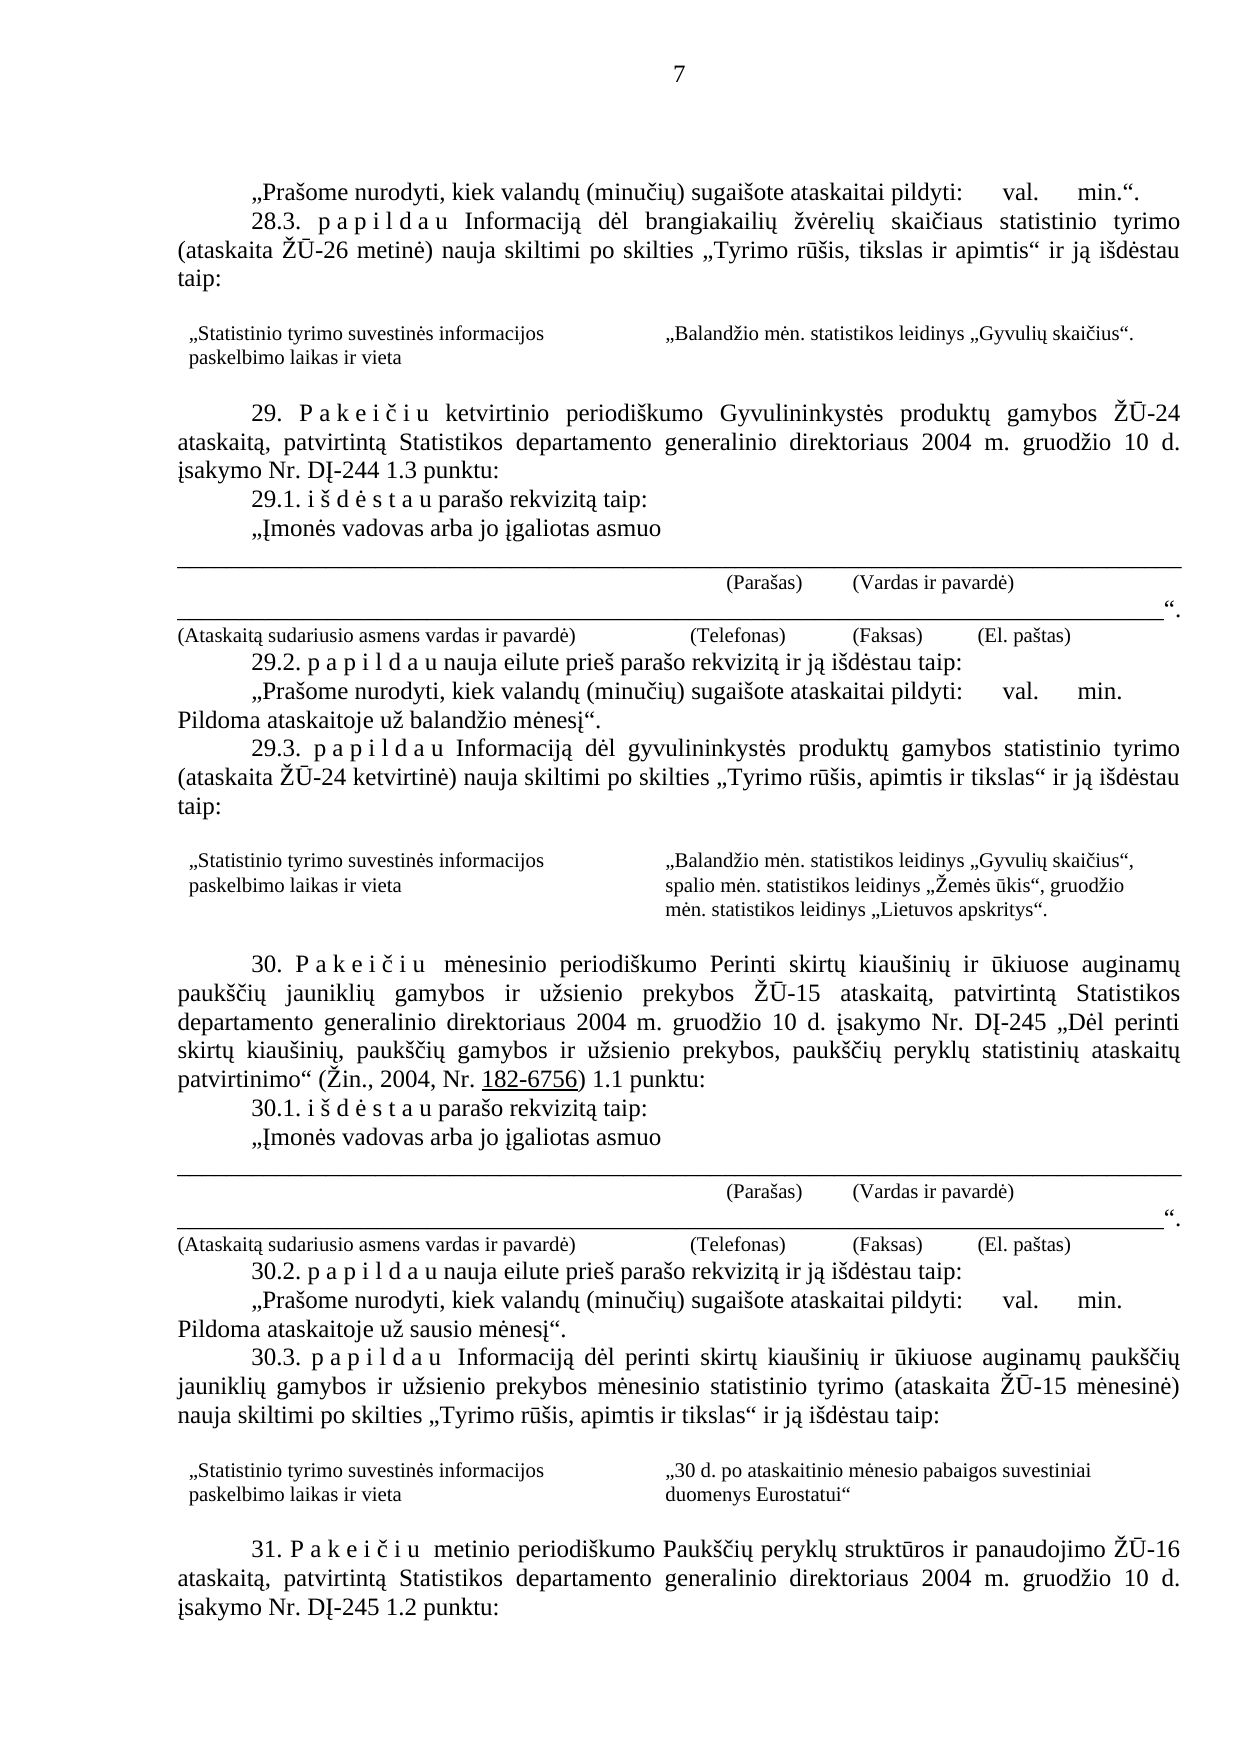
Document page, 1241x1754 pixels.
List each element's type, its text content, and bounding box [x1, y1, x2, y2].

text „Prašome nurodyti, kiek valandų (minučių) sugaišote ataskaitai pildyti: val. min.“. [177, 177, 1181, 206]
table_header „Statistinio tyrimo suvestinės informacijos paskelbimo laikas ir vieta [177, 321, 654, 369]
text (Ataskaitą sudariusio asmens vardas ir pavardė) (Telefonas) (Faksas) (El. paštas) [177, 623, 1181, 647]
text 30.1. išdėstau parašo rekvizitą taip: [177, 1093, 1181, 1122]
text (Parašas) (Vardas ir pavardė) [652, 1179, 1181, 1203]
text 29.2. papildau nauja eilute prieš parašo rekvizitą ir ją išdėstau taip: [177, 647, 1181, 676]
text 30.3. papildau Informaciją dėl perinti skirtų kiaušinių ir ūkiuose auginamų paukščių jauniklių gamybos ir užsienio prekybos mėnesinio statistinio tyrimo (ataskaita ŽŪ-15 mėnesinė) nauja skiltimi po skilties „Tyrimo rūšis, apimtis ir tikslas“ ir ją išdėstau taip: [177, 1342, 1181, 1429]
text (Parašas) (Vardas ir pavardė) [652, 570, 1181, 594]
table_header „Balandžio mėn. statistikos leidinys „Gyvulių skaičius“, spalio mėn. statistikos leidinys „Žemės ūkis“, gruodžio mėn. statistikos leidinys „Lietuvos apskritys“. [654, 849, 1181, 921]
text “. [177, 1203, 1181, 1232]
text 29.1. išdėstau parašo rekvizitą taip: [177, 484, 1181, 513]
text 30.2. papildau nauja eilute prieš parašo rekvizitą ir ją išdėstau taip: [177, 1256, 1181, 1285]
text (Ataskaitą sudariusio asmens vardas ir pavardė) (Telefonas) (Faksas) (El. paštas) [177, 1232, 1181, 1256]
text 29.3. papildau Informaciją dėl gyvulininkystės produktų gamybos statistinio tyrimo (ataskaita ŽŪ-24 ketvirtinė) nauja skiltimi po skilties „Tyrimo rūšis, apimtis ir tikslas“ ir ją išdėstau taip: [177, 733, 1181, 820]
text „Prašome nurodyti, kiek valandų (minučių) sugaišote ataskaitai pildyti: val. min. Pildoma ataskaitoje už balandžio mėnesį“. [177, 676, 1181, 733]
table_header „Statistinio tyrimo suvestinės informacijos paskelbimo laikas ir vieta [177, 849, 654, 921]
text „Prašome nurodyti, kiek valandų (minučių) sugaišote ataskaitai pildyti: val. min. Pildoma ataskaitoje už sausio mėnesį“. [177, 1285, 1181, 1342]
text 28.3. papildau Informaciją dėl brangiakailių žvėrelių skaičiaus statistinio tyrimo (ataskaita ŽŪ-26 metinė) nauja skiltimi po skilties „Tyrimo rūšis, tikslas ir apimtis“ ir ją išdėstau taip: [177, 206, 1181, 292]
table_header „Balandžio mėn. statistikos leidinys „Gyvulių skaičius“. [654, 321, 1181, 369]
text „Įmonės vadovas arba jo įgaliotas asmuo [177, 513, 1181, 542]
text 30. Pakeičiu mėnesinio periodiškumo Perinti skirtų kiaušinių ir ūkiuose auginamų paukščių jauniklių gamybos ir užsienio prekybos ŽŪ-15 ataskaitą, patvirtintą Statistikos departamento generalinio direktoriaus 2004 m. gruodžio 10 d. įsakymo Nr. DĮ-245 „Dėl perinti skirtų kiaušinių, paukščių gamybos ir užsienio prekybos, paukščių peryklų statistinių ataskaitų patvirtinimo“ (Žin., 2004, Nr. 182-6756) 1.1 punktu: [177, 949, 1181, 1093]
text „Įmonės vadovas arba jo įgaliotas asmuo [177, 1122, 1181, 1151]
table_header „30 d. po ataskaitinio mėnesio pabaigos suvestiniai duomenys Eurostatui“ [654, 1458, 1181, 1506]
text 31. Pakeičiu metinio periodiškumo Paukščių peryklų struktūros ir panaudojimo ŽŪ-16 ataskaitą, patvirtintą Statistikos departamento generalinio direktoriaus 2004 m. gruodžio 10 d. įsakymo Nr. DĮ-245 1.2 punktu: [177, 1534, 1181, 1621]
text 29. Pakeičiu ketvirtinio periodiškumo Gyvulininkystės produktų gamybos ŽŪ-24 ataskaitą, patvirtintą Statistikos departamento generalinio direktoriaus 2004 m. gruodžio 10 d. įsakymo Nr. DĮ-244 1.3 punktu: [177, 398, 1181, 484]
text “. [177, 594, 1181, 623]
table_header „Statistinio tyrimo suvestinės informacijos paskelbimo laikas ir vieta [177, 1458, 654, 1506]
